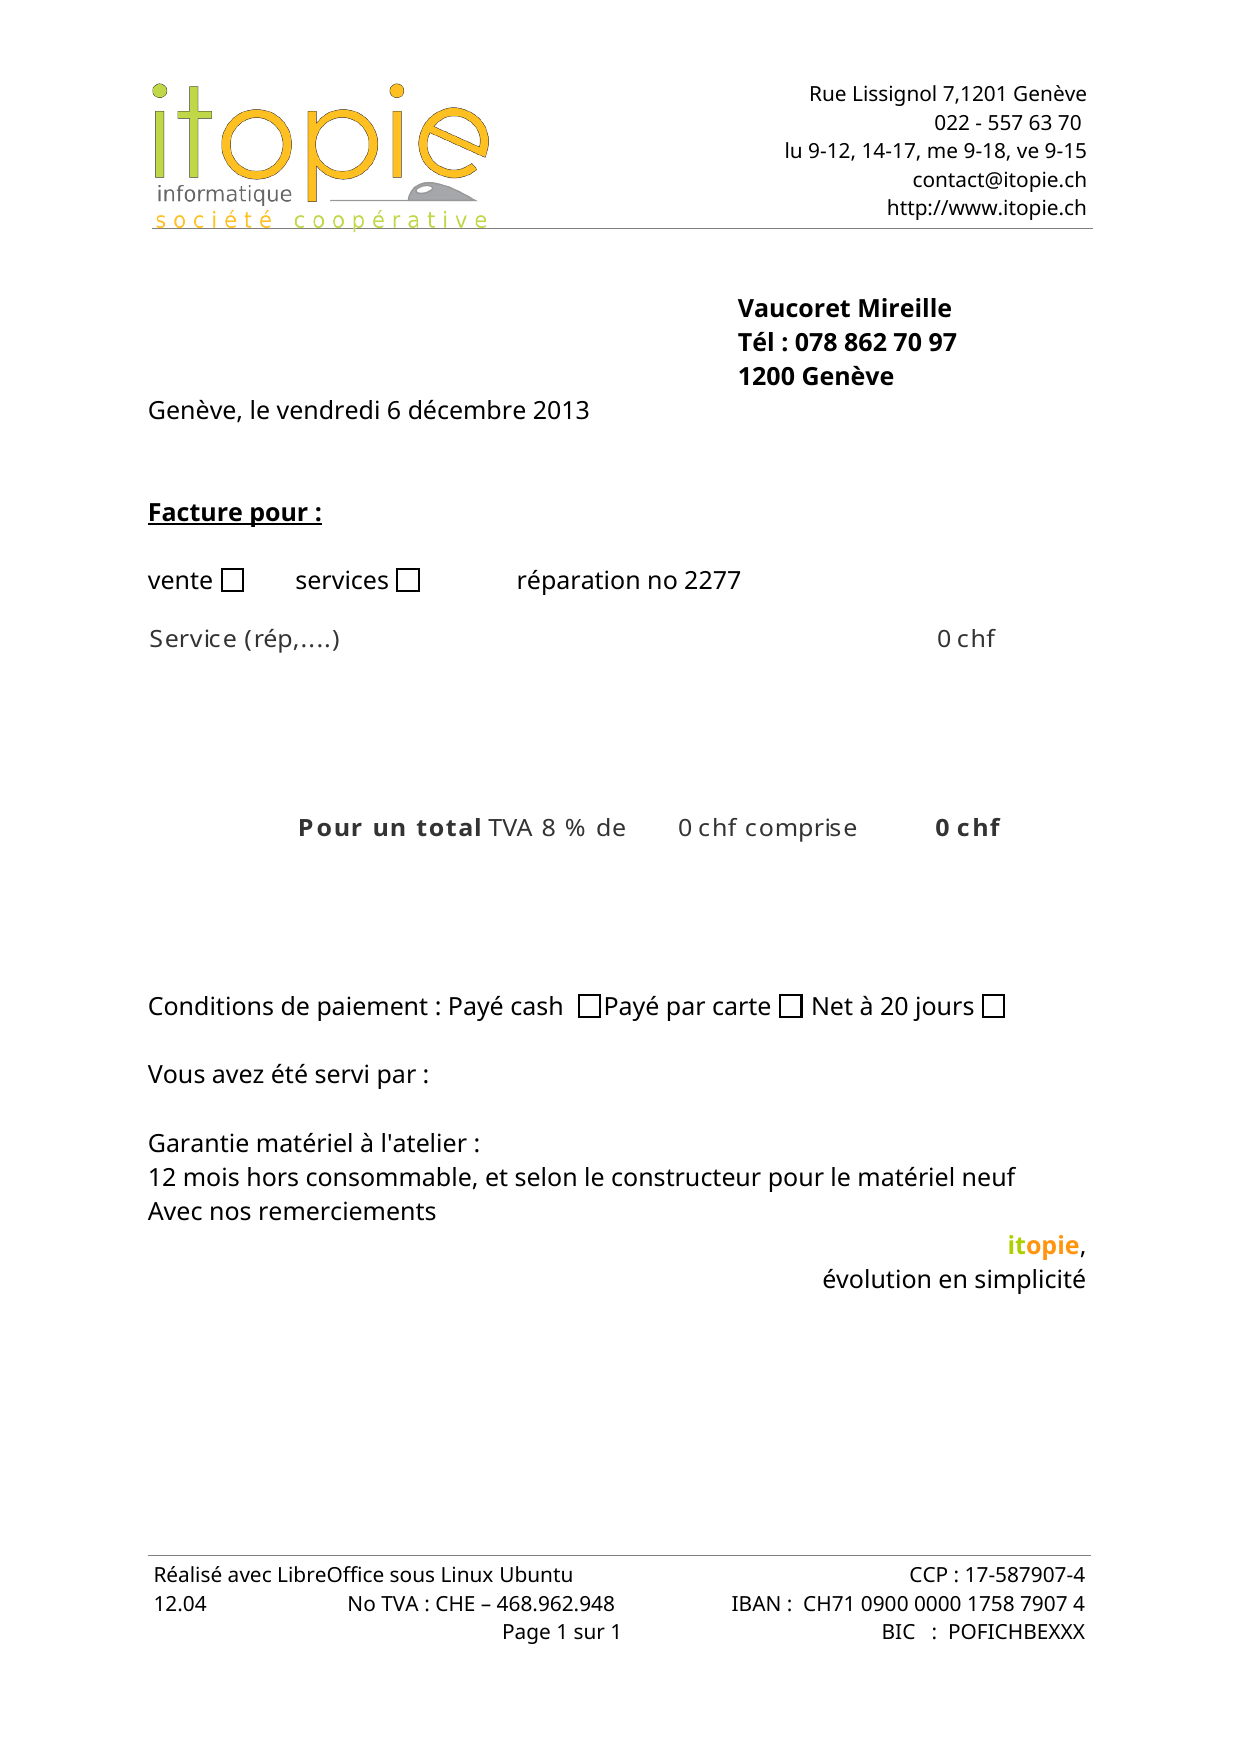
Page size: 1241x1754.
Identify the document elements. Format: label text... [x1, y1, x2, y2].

text Garantie matériel à l'atelier : [148, 1125, 1093, 1159]
text vente services réparation no 2277 [148, 563, 1093, 597]
text évolution en simplicité [148, 1262, 1093, 1296]
text Vous avez été servi par : [148, 1057, 1093, 1091]
text Facture pour : [148, 495, 1093, 529]
picture [138, 72, 500, 244]
text Vaucoret Mireille [148, 290, 1093, 324]
text Tél : 078 862 70 97 [148, 324, 1093, 358]
text Genève, le vendredi 6 décembre 2013 [148, 392, 1093, 427]
text 1200 Genève [148, 358, 1093, 392]
text Avec nos remerciements [148, 1193, 1093, 1227]
text 12 mois hors consommable, et selon le constructeur pour le matériel neuf [148, 1159, 1093, 1193]
text itopie, [148, 1227, 1093, 1262]
text Conditions de paiement : Payé cash Payé par carte Net à 20 jours [148, 989, 1093, 1023]
